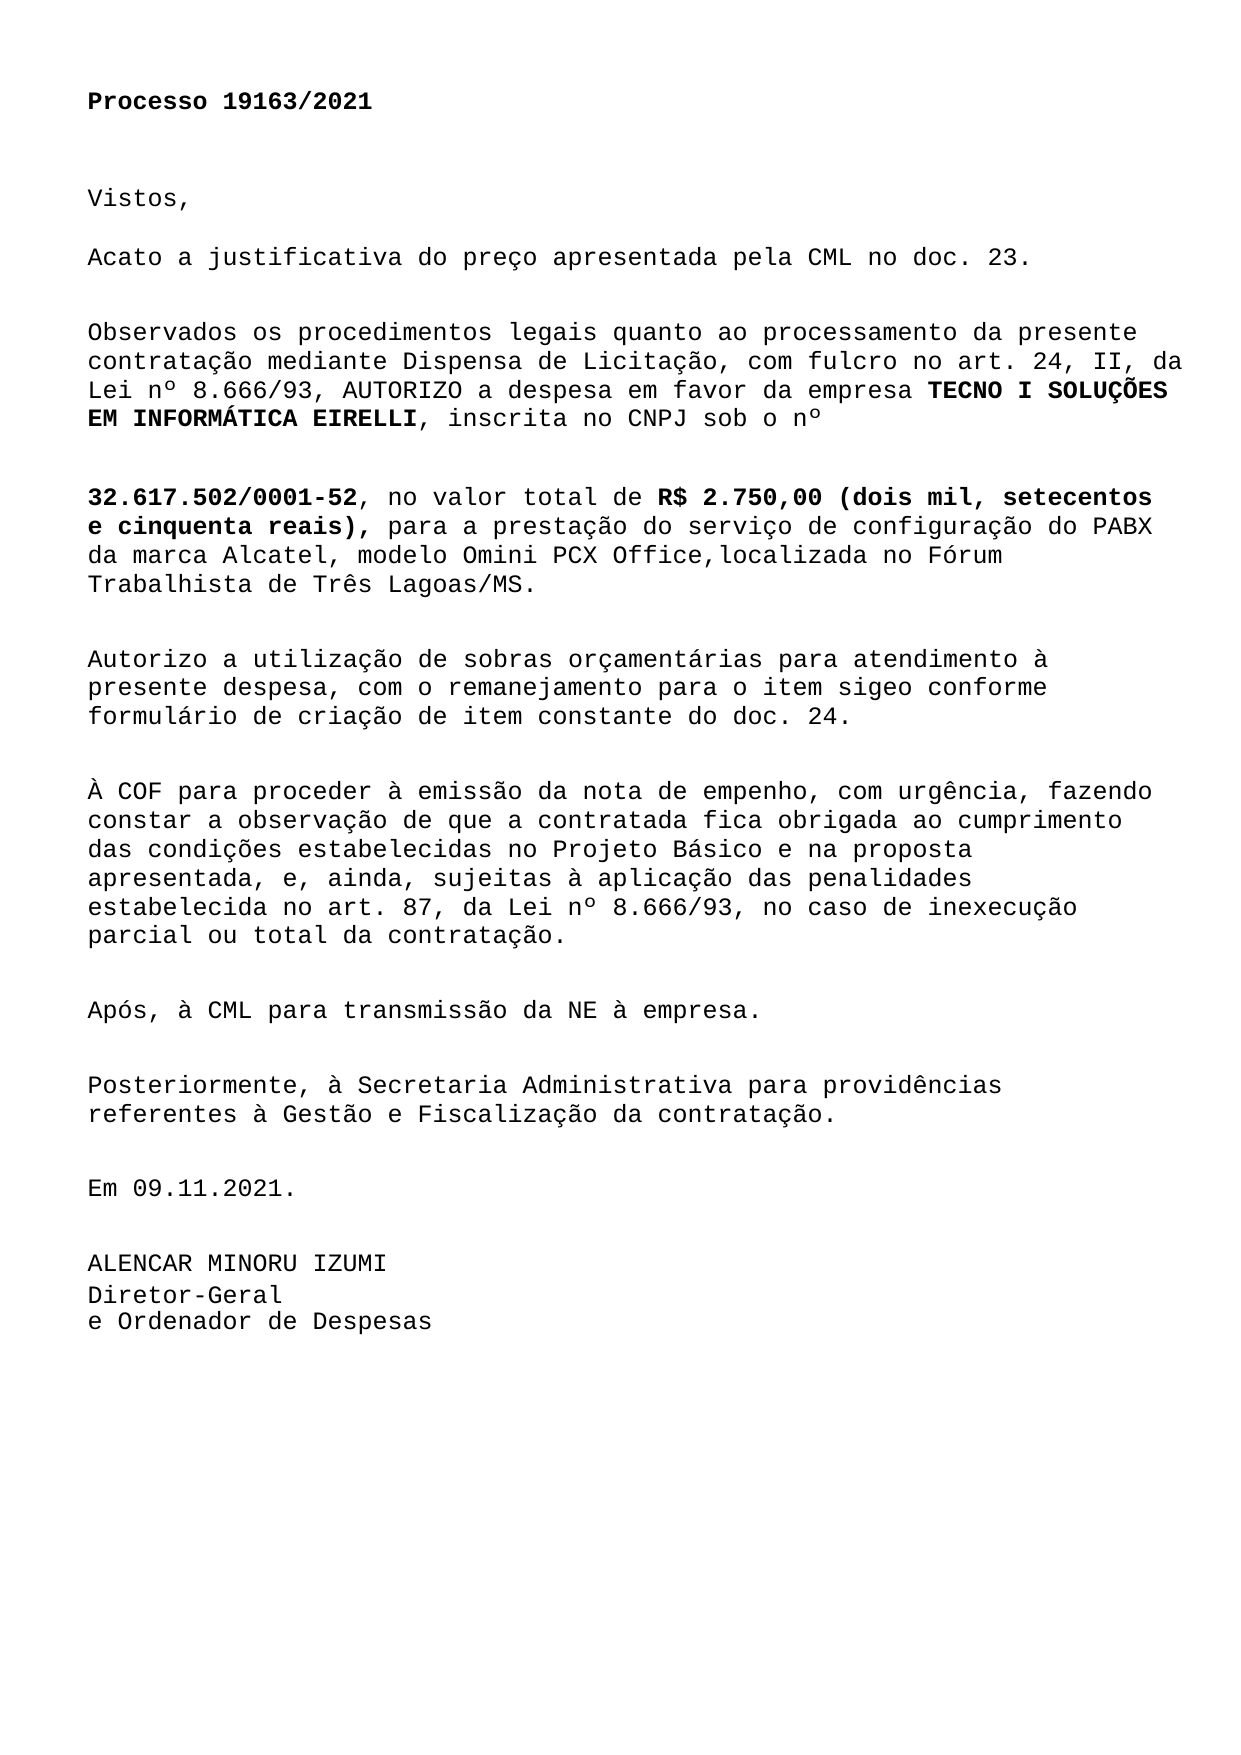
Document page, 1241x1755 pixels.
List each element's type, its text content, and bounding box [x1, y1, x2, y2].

text À COF para proceder à emissão da nota de empenho, com urgência, fazendo [87, 778, 1241, 807]
text 32.617.502/0001-52, no valor total de R$ 2.750,00 (dois mil, setecentos [87, 484, 1241, 513]
text Após, à CML para transmissão da NE à empresa. [87, 998, 1241, 1026]
text constar a observação de que a contratada fica obrigada ao cumprimento das condições estabelecidas no Projeto Básico e na proposta apresentada, e, ainda, sujeitas à aplicação das penalidades estabelecida no art. 87, da Lei nº 8.666/93, no caso de inexecução parcial ou total da contratação. [87, 808, 1125, 951]
text e Ordenador de Despesas [87, 1309, 1241, 1337]
text Diretor-Geral [87, 1286, 1241, 1308]
text Acato a justificativa do preço apresentada pela CML no doc. 23. [87, 245, 1241, 273]
text Vistos, [87, 186, 1241, 214]
text Observados os procedimentos legais quanto ao processamento da presente contratação mediante Dispensa de Licitação, com fulcro no art. 24, II, da Lei nº 8.666/93, AUTORIZO a despesa em favor da empresa TECNO I SOLUÇÕES EM INFORMÁTICA EIRELLI, inscrita no CNPJ sob o nº [87, 319, 1199, 434]
text Em 09.11.2021. ALENCAR MINORU IZUMI [87, 1137, 401, 1286]
text Posteriormente, à Secretaria Administrativa para providências referentes à Gestão e Fiscalização da contratação. [87, 1072, 1005, 1129]
text Autorizo a utilização de sobras orçamentárias para atendimento à presente despesa, com o remanejamento para o item sigeo conforme formulário de criação de item constante do doc. 24. [87, 646, 1048, 732]
text da marca Alcatel, modelo Omini PCX Office,localizada no Fórum Trabalhista de Três Lagoas/MS. [87, 543, 1005, 600]
text e cinquenta reais), para a prestação do serviço de configuração do PABX [87, 513, 1241, 542]
subtitle Processo 19163/2021 [87, 88, 1241, 117]
